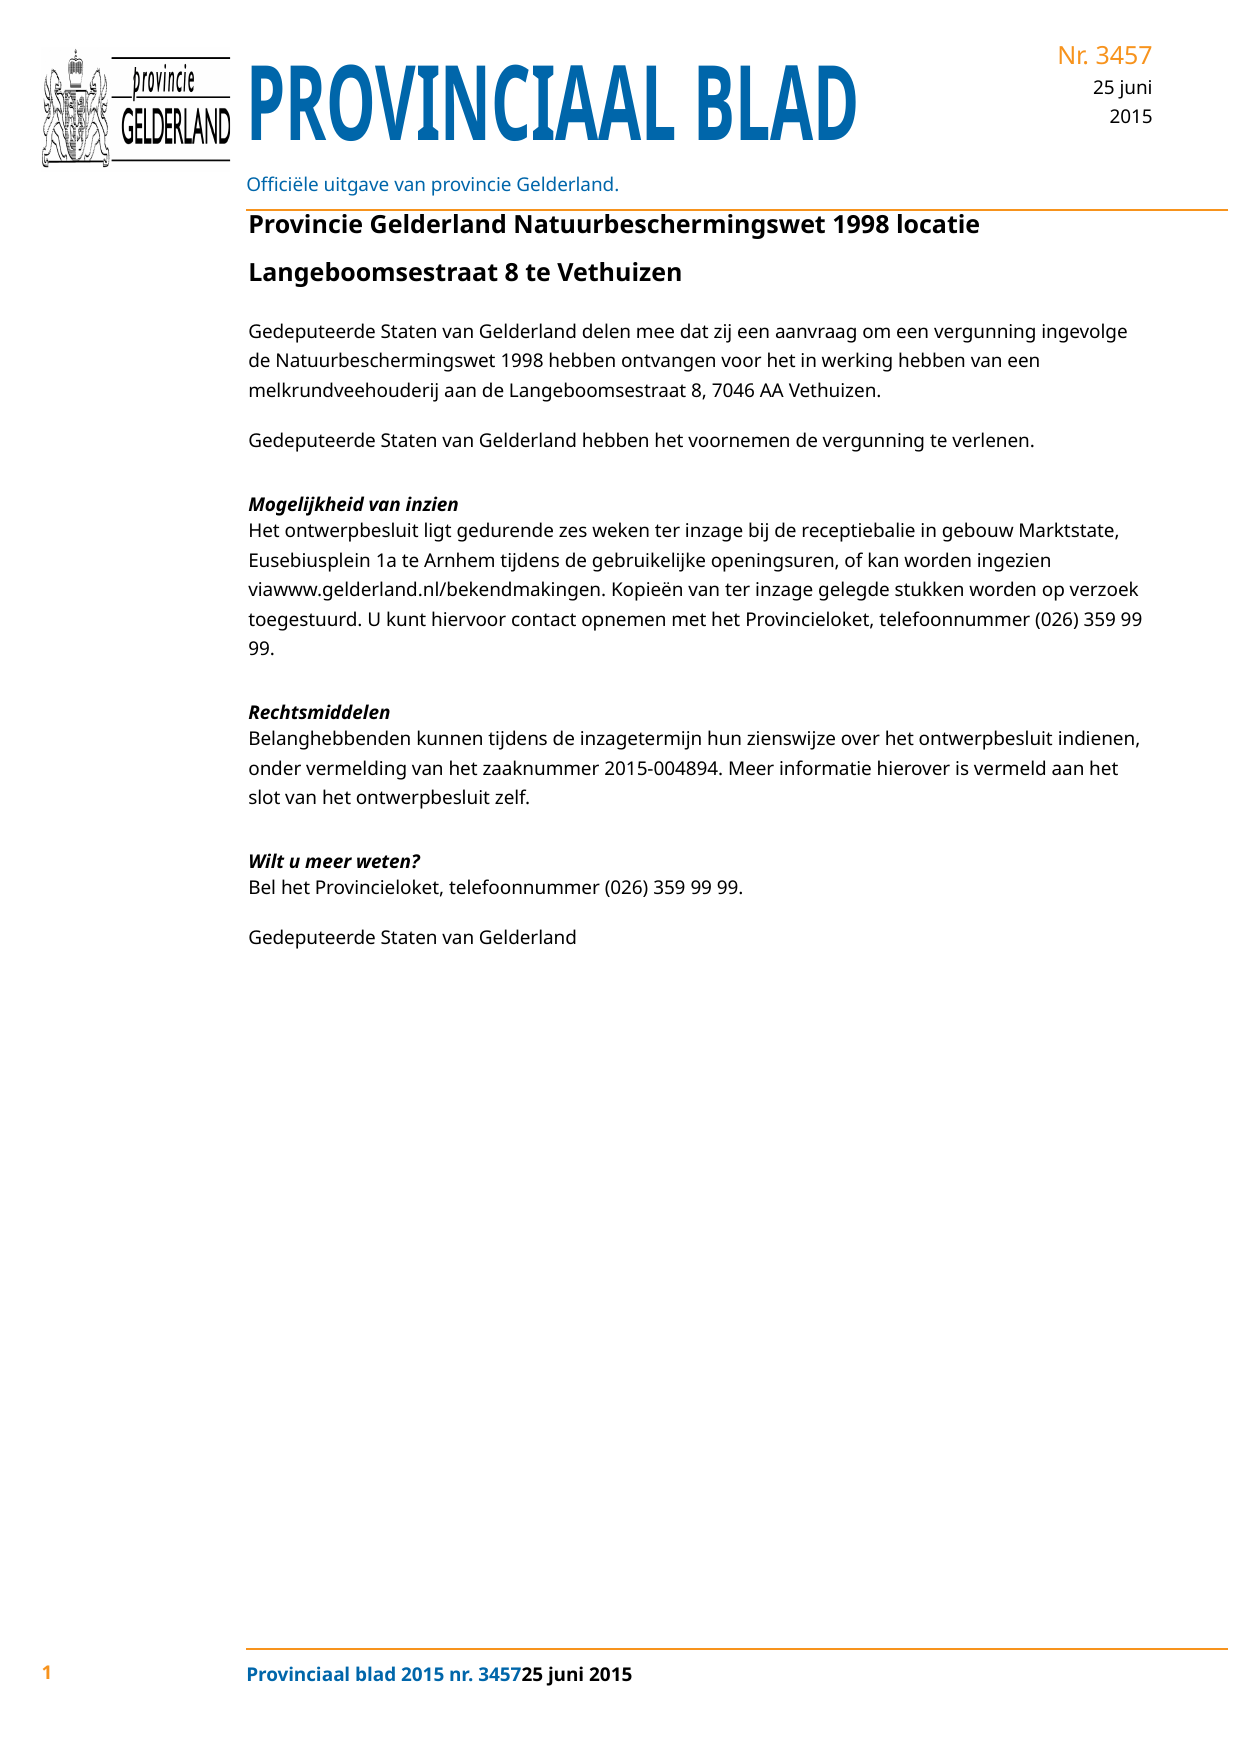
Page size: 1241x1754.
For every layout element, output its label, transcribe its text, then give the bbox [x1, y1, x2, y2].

text Gedeputeerde Staten van Gelderland delen mee dat zij een aanvraag om een vergunning ingevolge de Natuurbeschermingswet 1998 hebben ontvangen voor het in werking hebben van een melkrundveehouderij aan de Langeboomsestraat 8, 7046 AA Vethuizen. [248, 318, 1152, 403]
picture [41, 47, 231, 172]
text Mogelijkheid van inzien [248, 491, 1152, 517]
text Bel het Provincieloket, telefoonnummer (026) 359 99 99. [248, 874, 1152, 900]
text Rechtsmiddelen [248, 699, 1152, 725]
text Provincie Gelderland Natuurbeschermingswet 1998 locatie Langeboomsestraat 8 te Vethuizen [248, 211, 1152, 288]
text Het ontwerpbesluit ligt gedurende zes weken ter inzage bij de receptiebalie in gebouw Marktstate, Eusebiusplein 1a te Arnhem tijdens de gebruikelijke openingsuren, of kan worden ingezien viawww.gelderland.nl/bekendmakingen. Kopieën van ter inzage gelegde stukken worden op verzoek toegestuurd. U kunt hiervoor contact opnemen met het Provincieloket, telefoonnummer (026) 359 99 99. [248, 517, 1152, 661]
text Wilt u meer weten? [248, 848, 1152, 874]
text Gedeputeerde Staten van Gelderland hebben het voornemen de vergunning te verlenen. [248, 427, 1152, 453]
text Gedeputeerde Staten van Gelderland [248, 924, 1152, 950]
text Belanghebbenden kunnen tijdens de inzagetermijn hun zienswijze over het ontwerpbesluit indienen, onder vermelding van het zaaknummer 2015-004894. Meer informatie hierover is vermeld aan het slot van het ontwerpbesluit zelf. [248, 725, 1152, 810]
